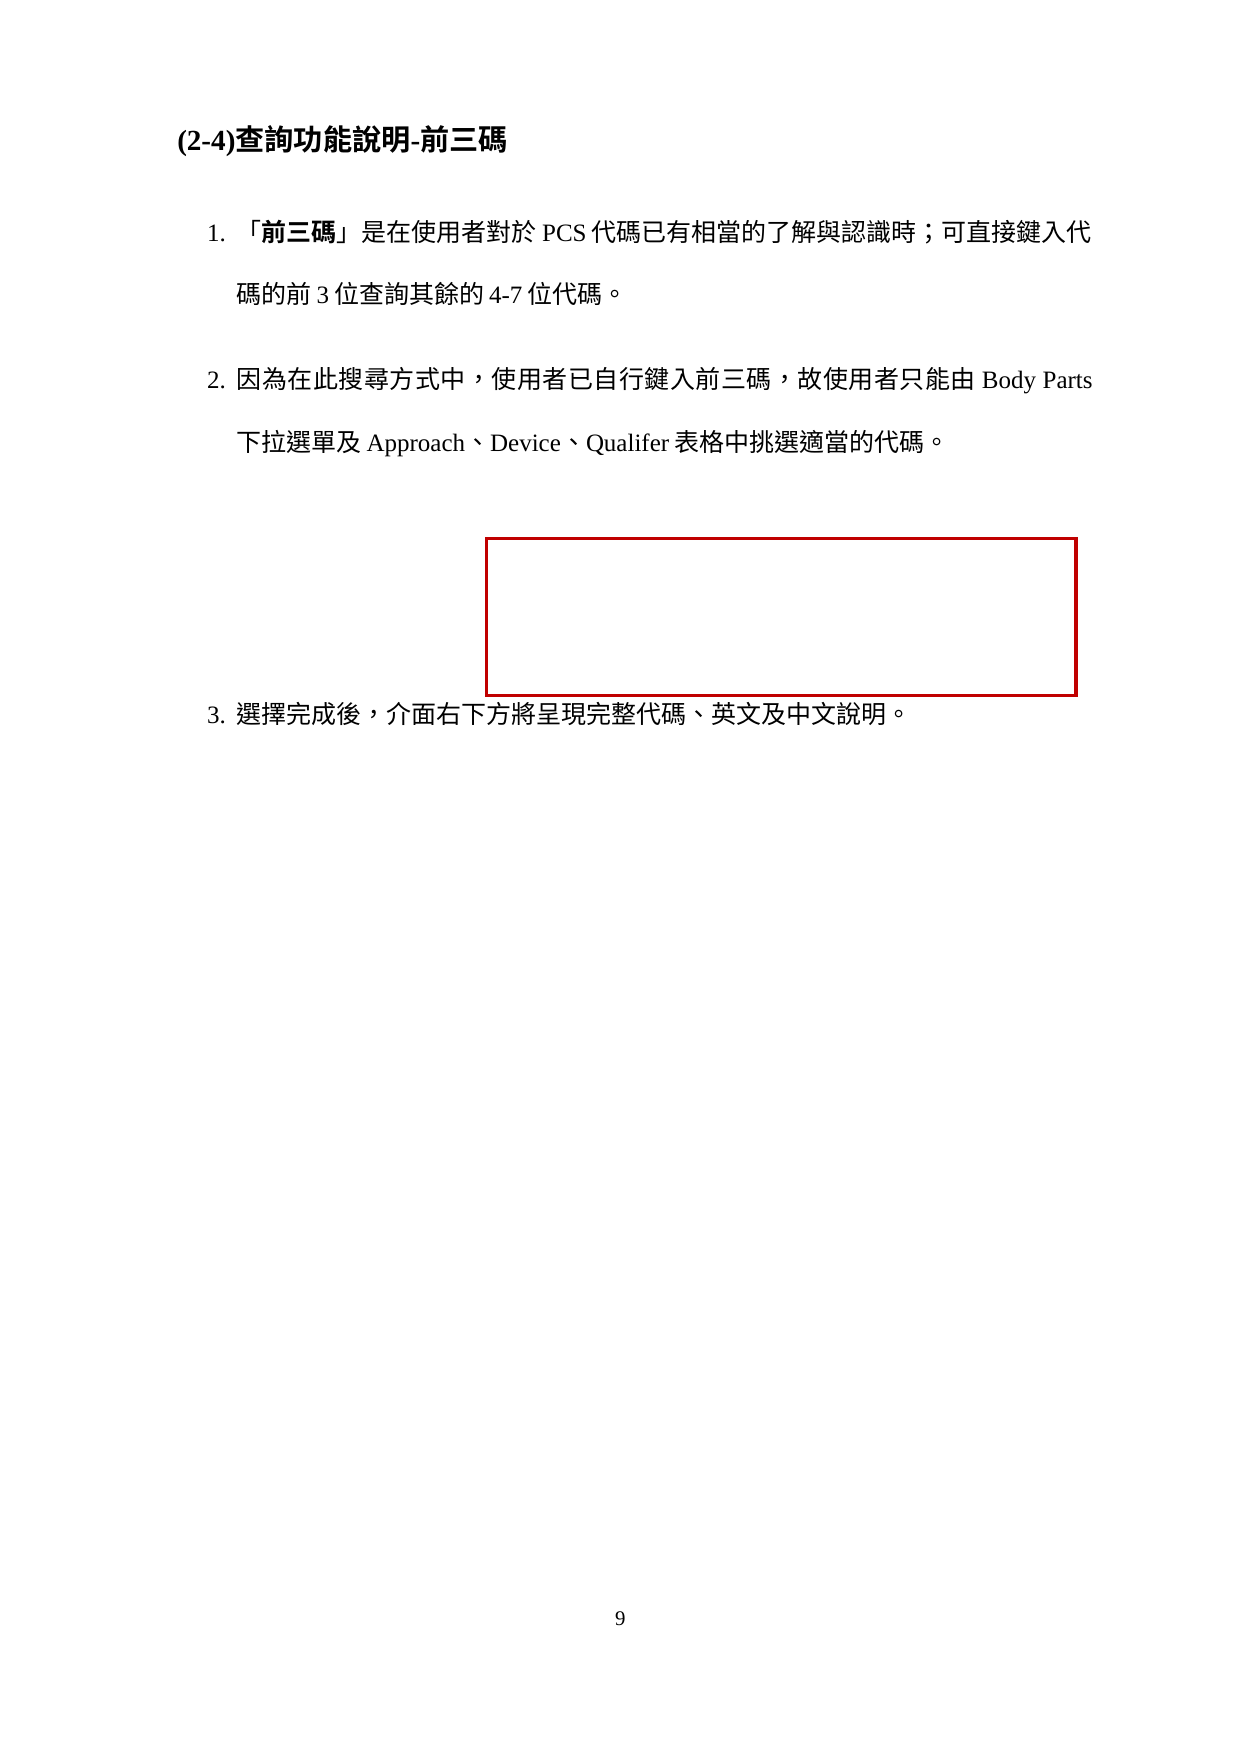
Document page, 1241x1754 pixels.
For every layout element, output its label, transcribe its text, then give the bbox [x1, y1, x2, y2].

list 因為在此搜尋方式中，使用者已自行鍵入前三碼，故使用者只能由Body Parts下拉選單及Approach、Device、Qualifer表格中挑選適當的代碼。 [207, 336, 1092, 461]
list 「前三碼」是在使用者對於PCS代碼已有相當的了解與認識時；可直接鍵入代碼的前3位查詢其餘的4-7位代碼。 [207, 188, 1092, 313]
list 選擇完成後，介面右下方將呈現完整代碼、英文及中文說明。 [207, 671, 1092, 733]
subtitle (2-4)查詢功能說明-前三碼 [177, 116, 1092, 158]
